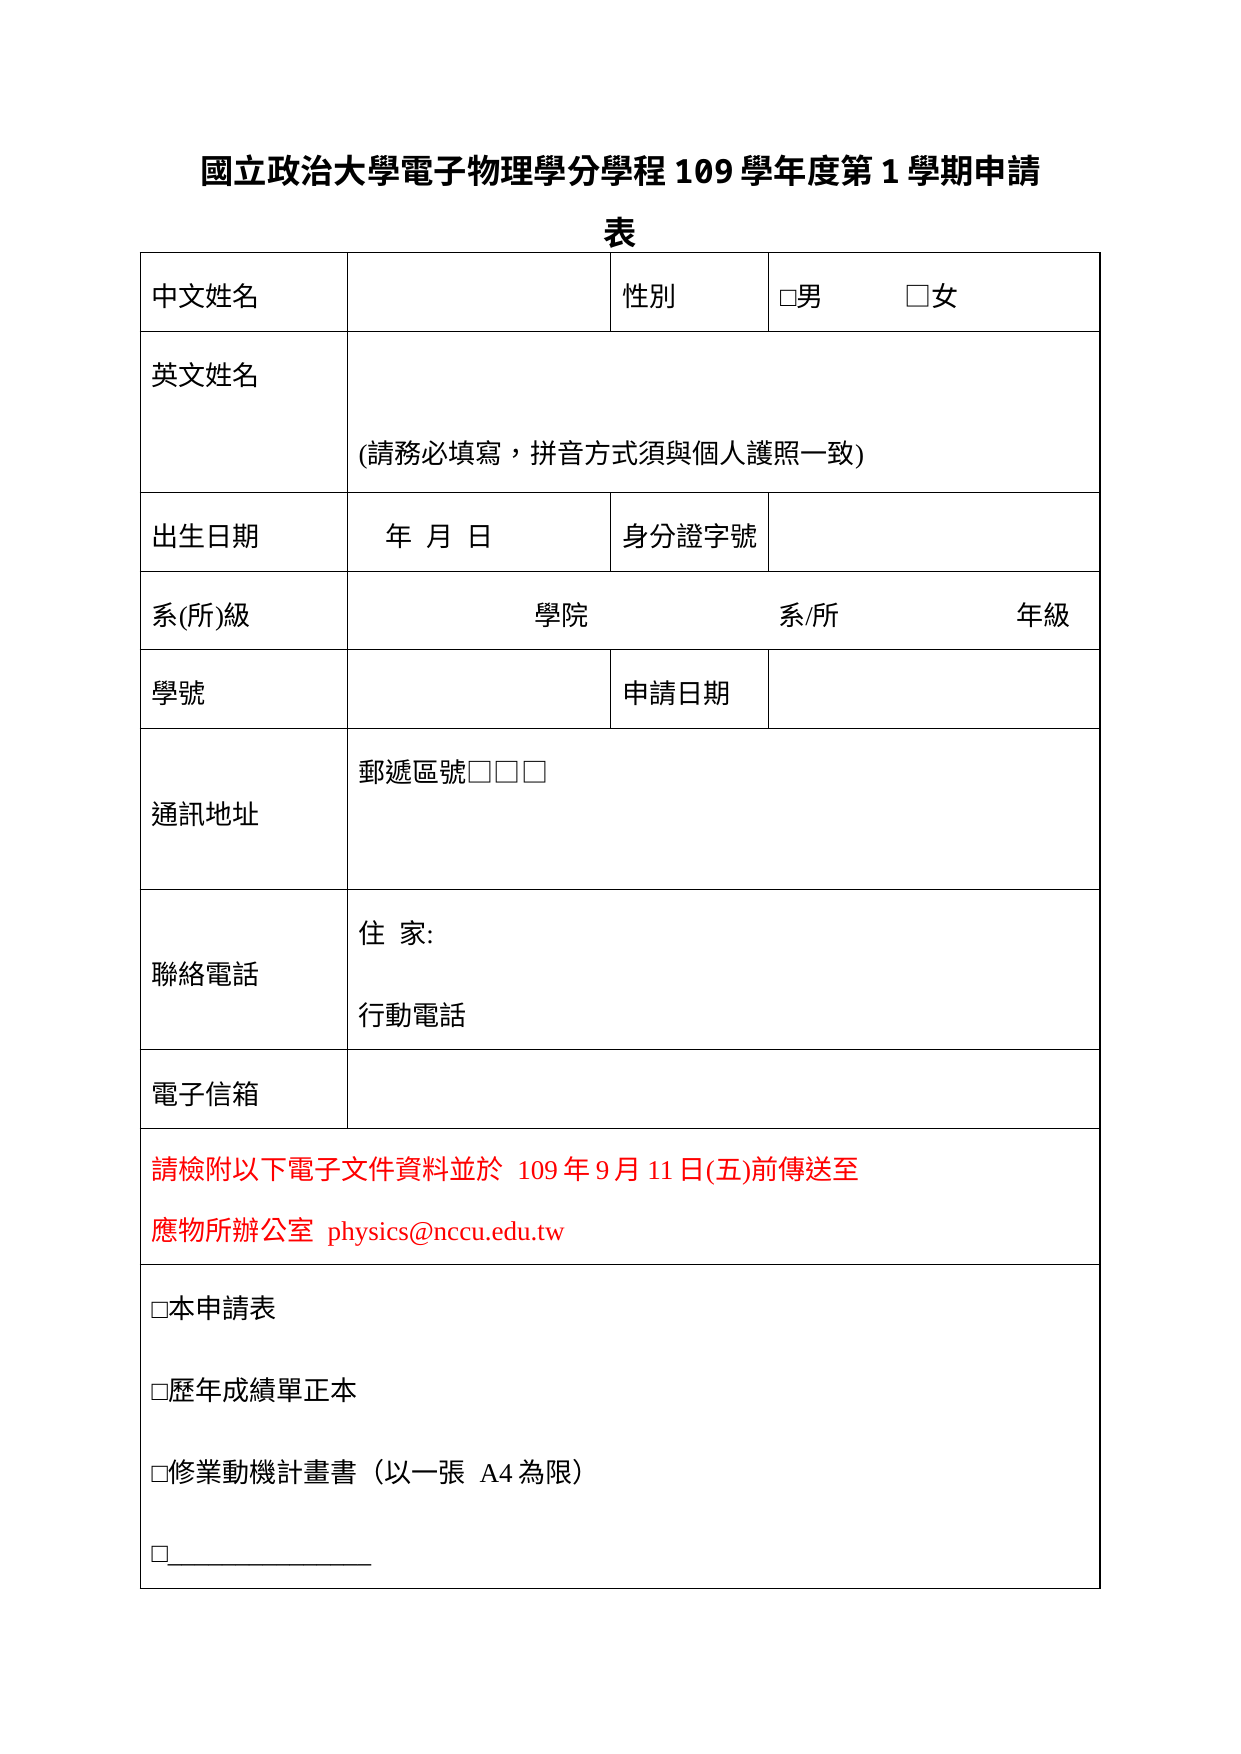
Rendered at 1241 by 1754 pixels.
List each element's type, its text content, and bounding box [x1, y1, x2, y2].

table_cell 申請日期 [611, 650, 768, 728]
table_cell 請檢附以下電子文件資料並於 109年9月11日(五)前傳送至 應物所辦公室 physics@nccu.edu.tw [141, 1129, 1099, 1264]
table_cell [769, 650, 1099, 728]
table_cell 英文姓名 [141, 332, 347, 492]
table_cell 電子信箱 [141, 1050, 347, 1128]
table_cell [348, 1050, 1099, 1128]
table_header [348, 253, 610, 331]
table_cell □本申請表 □歷年成績單正本 □修業動機計畫書（以一張 A4為限） □_______________ [141, 1265, 1099, 1588]
table_cell 住 家: 行動電話 [348, 890, 1099, 1049]
table_cell 郵遞區號□□□ [348, 729, 1099, 889]
table_header □男 □女 [769, 253, 1099, 331]
table_cell 系(所)級 [141, 572, 347, 649]
table_cell 通訊地址 [141, 729, 347, 889]
table_cell 聯絡電話 [141, 890, 347, 1049]
table_cell [769, 493, 1099, 571]
table_header 性別 [611, 253, 768, 331]
table_cell 學號 [141, 650, 347, 728]
table_header 中文姓名 [141, 253, 347, 331]
table_cell 身分證字號 [611, 493, 768, 571]
text 國立政治大學電子物理學分學程109學年度第1學期申請表 [187, 127, 1053, 252]
table_cell 年 月 日 [348, 493, 610, 571]
table_cell (請務必填寫，拼音方式須與個人護照一致) [348, 332, 1099, 492]
table_cell [348, 650, 610, 728]
table_cell 出生日期 [141, 493, 347, 571]
table_cell 學院 系/所 年級 [348, 572, 1099, 649]
